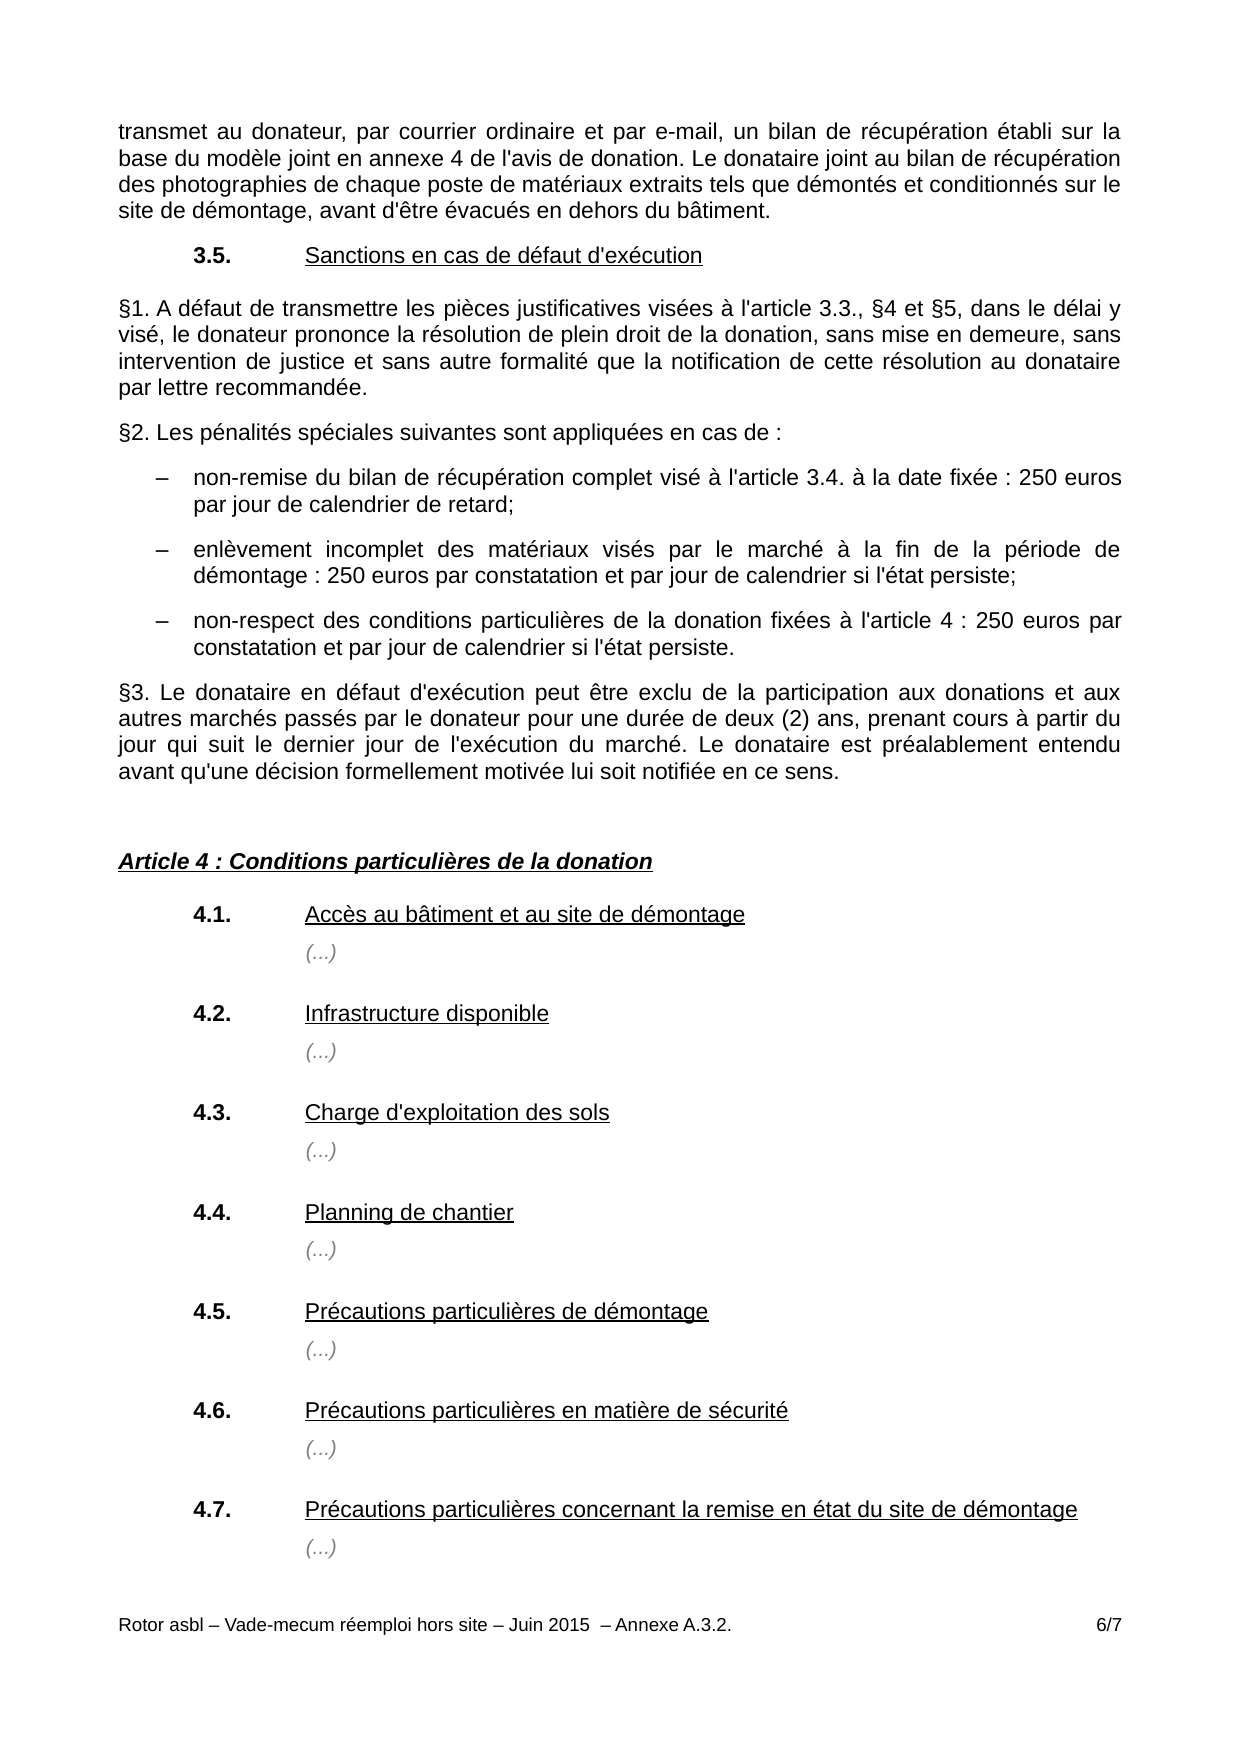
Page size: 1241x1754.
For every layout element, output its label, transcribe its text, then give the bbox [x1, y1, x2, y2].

list (...) [193, 1337, 1122, 1361]
list (...) [193, 1436, 1122, 1460]
list Accès au bâtiment et au site de démontage [193, 901, 1122, 927]
list Précautions particulières de démontage [193, 1298, 1122, 1324]
text §1. A défaut de transmettre les pièces justificatives visées à l'article 3.3., §4 et §5, dans le délai y visé, le donateur prononce la résolution de plein droit de la donation, sans mise en demeure, sans intervention de justice et sans autre formalité que la notification de cette résolution au donataire par lettre recommandée. [118, 295, 1122, 400]
text §3. Le donataire en défaut d'exécution peut être exclu de la participation aux donations et aux autres marchés passés par le donateur pour une durée de deux (2) ans, prenant cours à partir du jour qui suit le dernier jour de l'exécution du marché. Le donataire est préalablement entendu avant qu'une décision formellement motivée lui soit notifiée en ce sens. [118, 679, 1122, 784]
text §2. Les pénalités spéciales suivantes sont appliquées en cas de : [118, 419, 1122, 446]
list (...) [193, 1535, 1122, 1559]
list enlèvement incomplet des matériaux visés par le marché à la fin de la période de démontage : 250 euros par constatation et par jour de calendrier si l'état persiste; [156, 536, 1122, 588]
text Article 4 : Conditions particulières de la donation [118, 848, 1122, 874]
list Infrastructure disponible [193, 1000, 1122, 1026]
list (...) [193, 1138, 1122, 1162]
list Sanctions en cas de défaut d'exécution [193, 242, 1122, 269]
list (...) [193, 1237, 1122, 1261]
list (...) [193, 1039, 1122, 1063]
text transmet au donateur, par courrier ordinaire et par e-mail, un bilan de récupération établi sur la base du modèle joint en annexe 4 de l'avis de donation. Le donataire joint au bilan de récupération des photographies de chaque poste de matériaux extraits tels que démontés et conditionnés sur le site de démontage, avant d'être évacués en dehors du bâtiment. [118, 118, 1122, 223]
list Précautions particulières en matière de sécurité [193, 1397, 1122, 1423]
list Précautions particulières concernant la remise en état du site de démontage [193, 1496, 1122, 1523]
list Charge d'exploitation des sols [193, 1099, 1122, 1126]
list non-respect des conditions particulières de la donation fixées à l'article 4 : 250 euros par constatation et par jour de calendrier si l'état persiste. [156, 607, 1122, 660]
list (...) [193, 939, 1122, 963]
list Planning de chantier [193, 1198, 1122, 1225]
list non-remise du bilan de récupération complet visé à l'article 3.4. à la date fixée : 250 euros par jour de calendrier de retard; [156, 464, 1122, 517]
